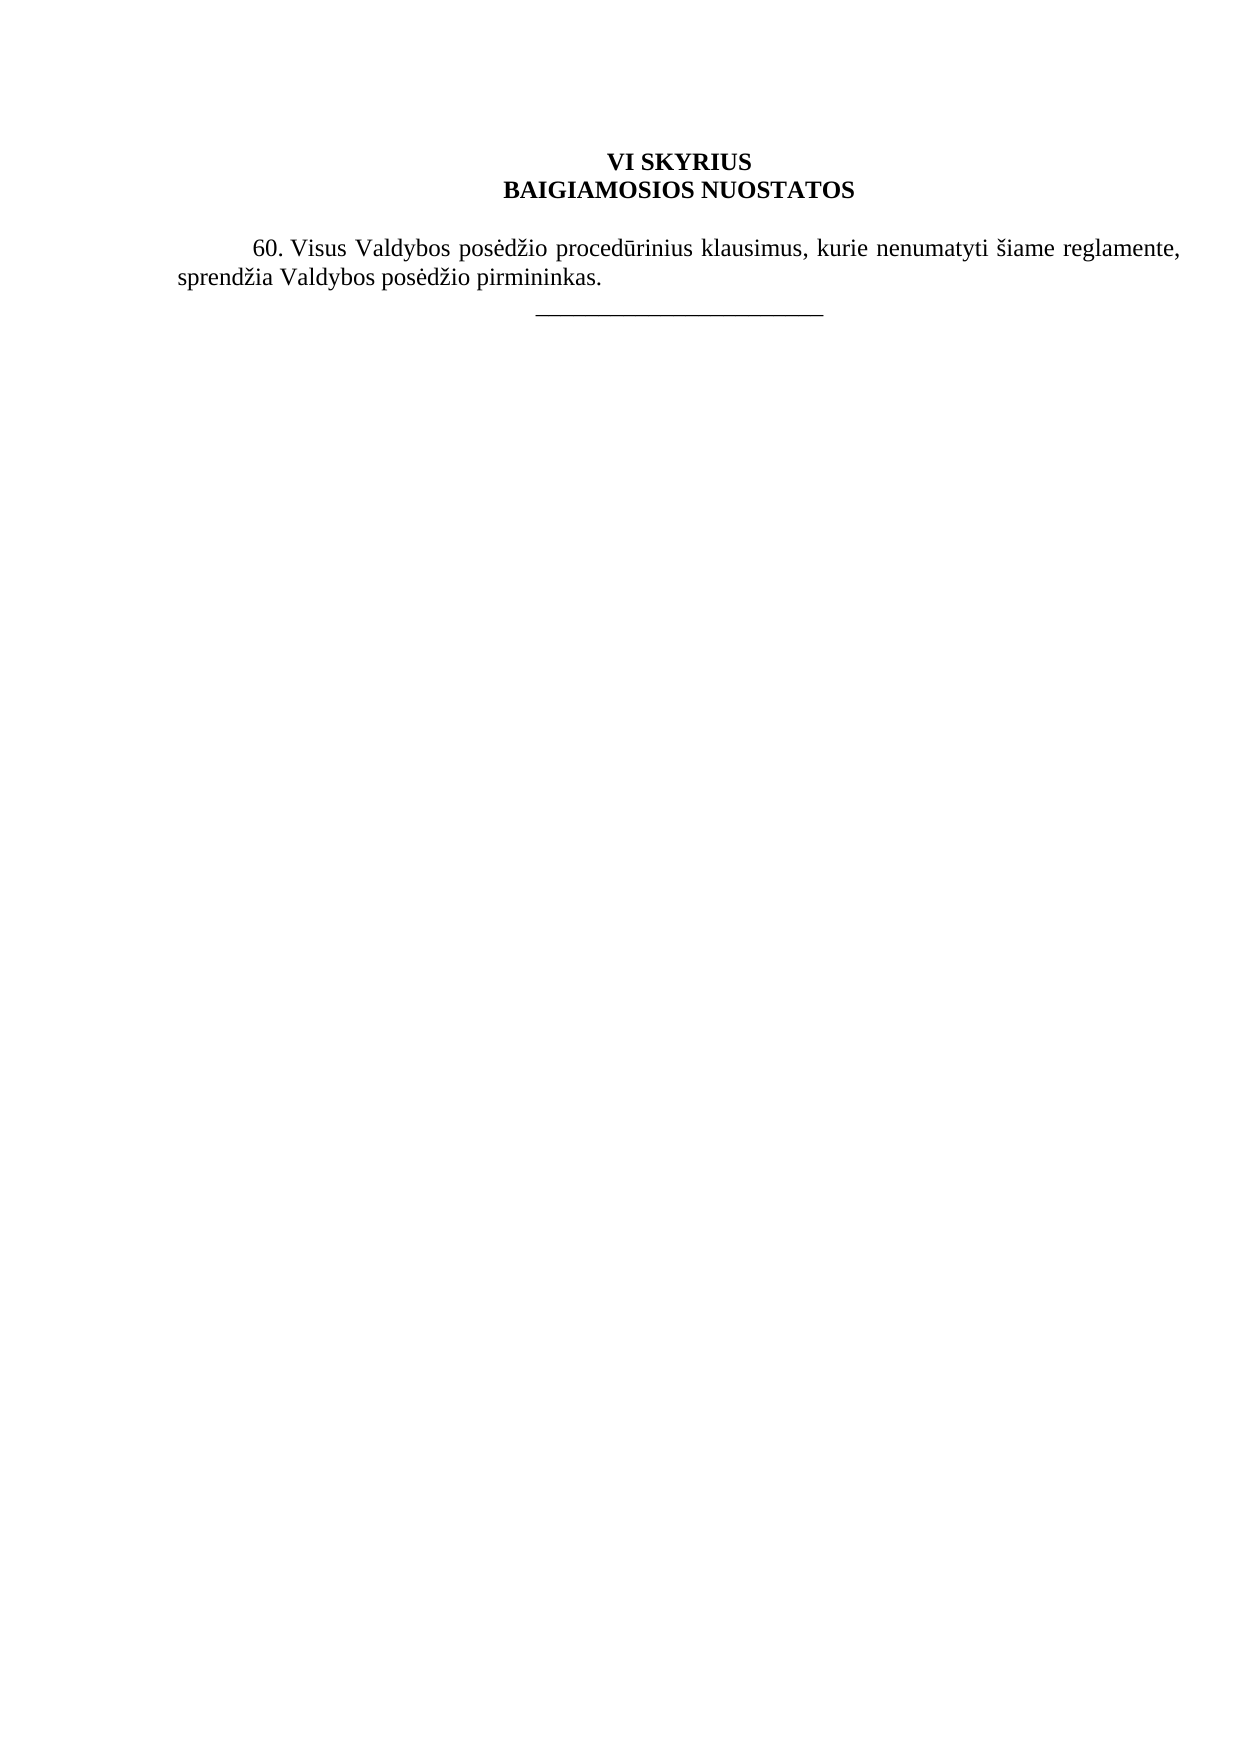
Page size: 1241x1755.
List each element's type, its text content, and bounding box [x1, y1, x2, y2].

text 60. Visus Valdybos posėdžio procedūrinius klausimus, kurie nenumatyti šiame reglamente, sprendžia Valdybos posėdžio pirmininkas. [177, 233, 1181, 291]
text BAIGIAMOSIOS NUOSTATOS [177, 176, 1181, 204]
text _______________________ [177, 291, 1181, 319]
text VI SKYRIUS [177, 147, 1181, 176]
